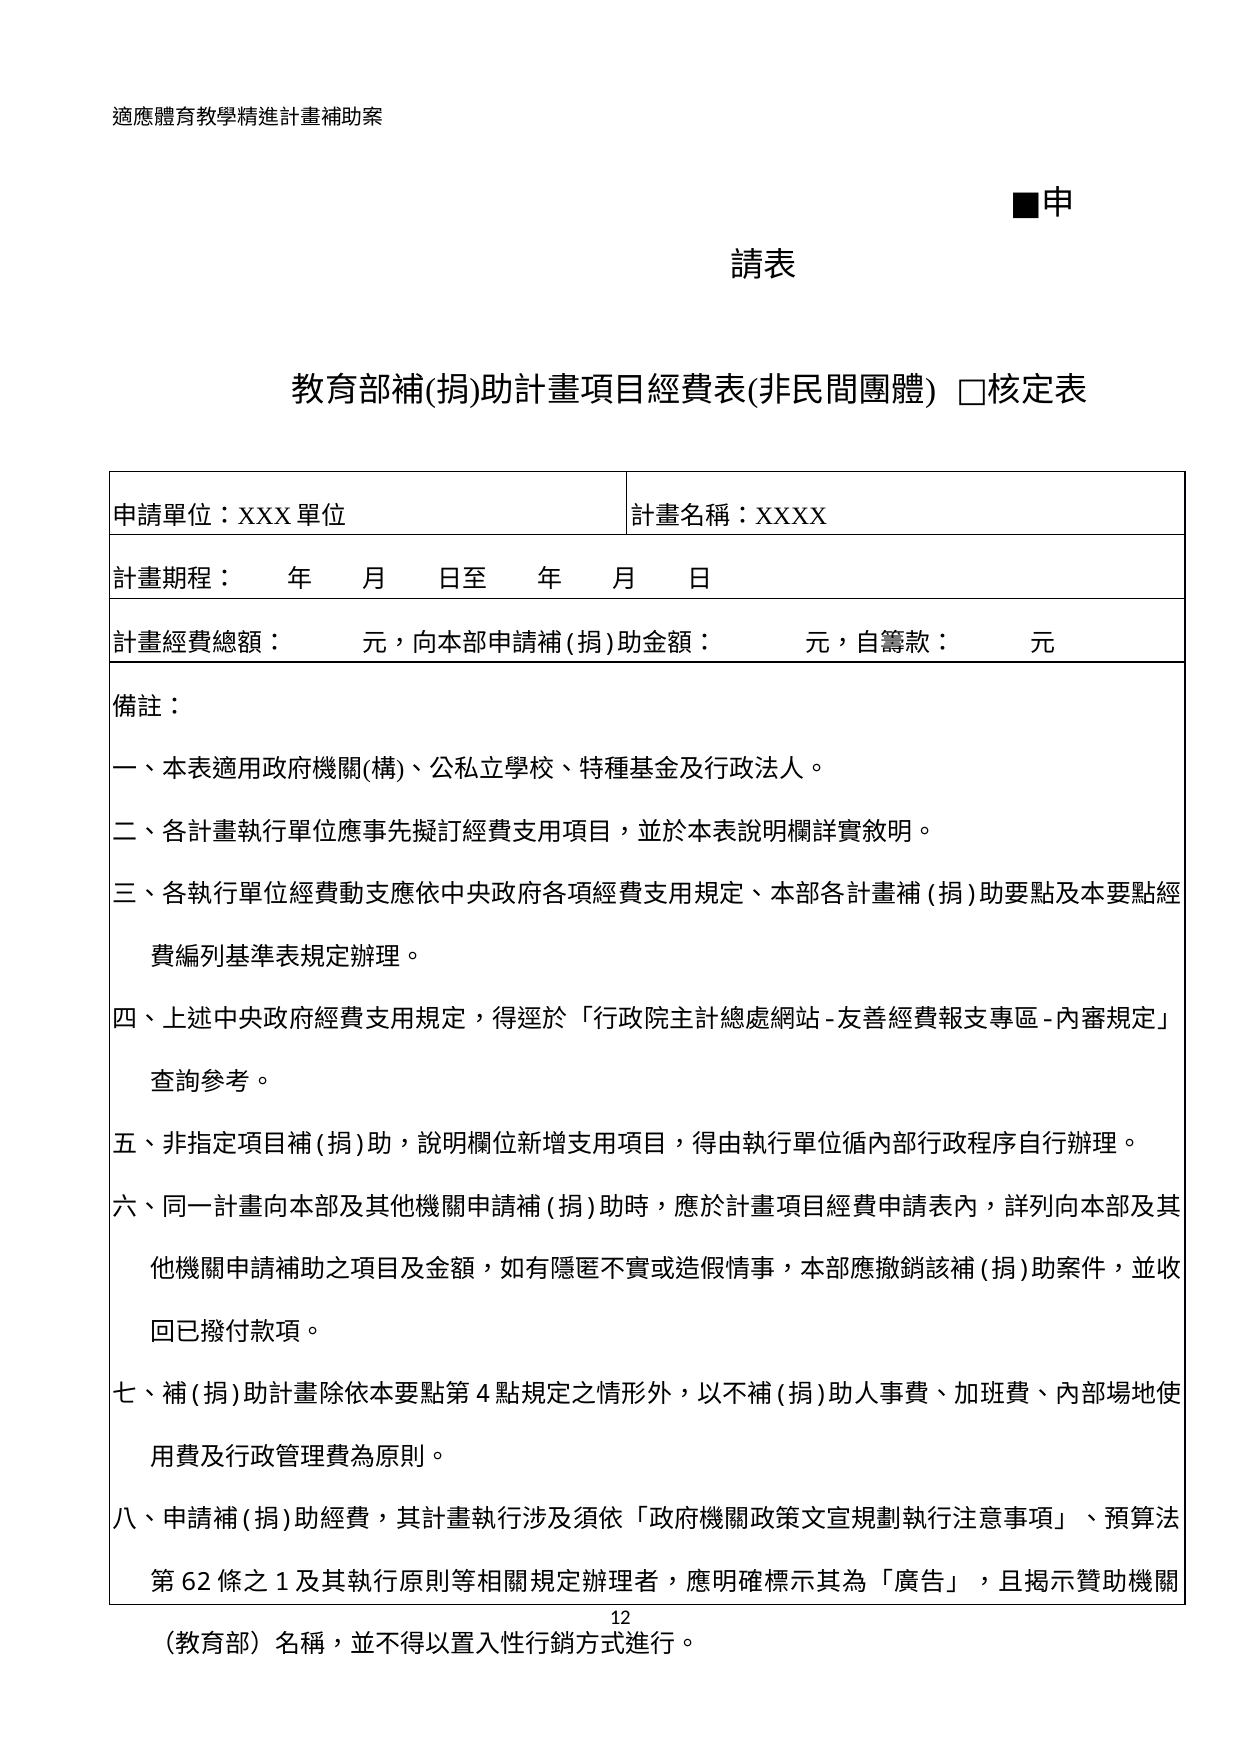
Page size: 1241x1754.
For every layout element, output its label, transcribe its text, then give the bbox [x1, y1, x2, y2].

table_header [110, 158, 256, 283]
table_cell [110, 408, 256, 471]
table_header [576, 158, 727, 283]
table_cell [1101, 283, 1185, 408]
table_header [402, 158, 524, 283]
table_cell 計畫名稱：XXXX [627, 472, 1184, 534]
table_cell [402, 408, 524, 471]
table_cell 計畫經費總額： 元，向本部申請補(捐)助金額： 元，自籌款： 元 [110, 599, 1184, 661]
table_header [256, 158, 277, 283]
table_cell 教育部補(捐)助計畫項目經費表(非民間團體) □核定表 [278, 283, 1101, 408]
table_cell [278, 408, 402, 471]
table_cell 申請單位：XXX單位 [110, 472, 626, 534]
table_cell [256, 408, 277, 471]
table_cell [727, 408, 1101, 471]
table_header ■申請表 [727, 158, 1101, 283]
table_cell [576, 408, 727, 471]
table_header [524, 158, 576, 283]
table_header [278, 158, 402, 283]
table_cell [1101, 408, 1185, 471]
table_cell [110, 283, 256, 408]
table_header [1101, 158, 1185, 283]
table_cell [256, 283, 277, 408]
table_cell 計畫期程： 年 月 日至 年 月 日 [110, 535, 1184, 598]
table_cell 備註： 本表適用政府機關(構)、公私立學校、特種基金及行政法人。 各計畫執行單位應事先擬訂經費支用項目，並於本表說明欄詳實敘明。 各執行單位經費動支應依中央政府各項經費支用規定、本部各計畫補(捐)助要點及本要點經費編列基準表規定辦理。 上述中央政府經費支用規定，得逕於「行政院主計總處網站-友善經費報支專區-內審規定」查詢參考。 非指定項目補(捐)助，說明欄位新增支用項目，得由執行單位循內部行政程序自行辦理。 同一計畫向本部及其他機關申請補(捐)助時，應於計畫項目經費申請表內，詳列向本部及其他機關申請補助之項目及金額，如有隱匿不實或造假情事，本部應撤銷該補(捐)助案件，並收回已撥付款項。 補(捐)助計畫除依本要點第4點規定之情形外，以不補(捐)助人事費、加班費、內部場地使用費及行政管理費為原則。 申請補(捐)助經費，其計畫執行涉及須依「政府機關政策文宣規劃執行注意事項」、預算法第62條之1及其執行原則等相關規定辦理者，應明確標示其為「廣告」，且揭示贊助機關（教育部）名稱，並不得以置入性行銷方式進行。 [110, 663, 1184, 1604]
table_cell [524, 408, 576, 471]
